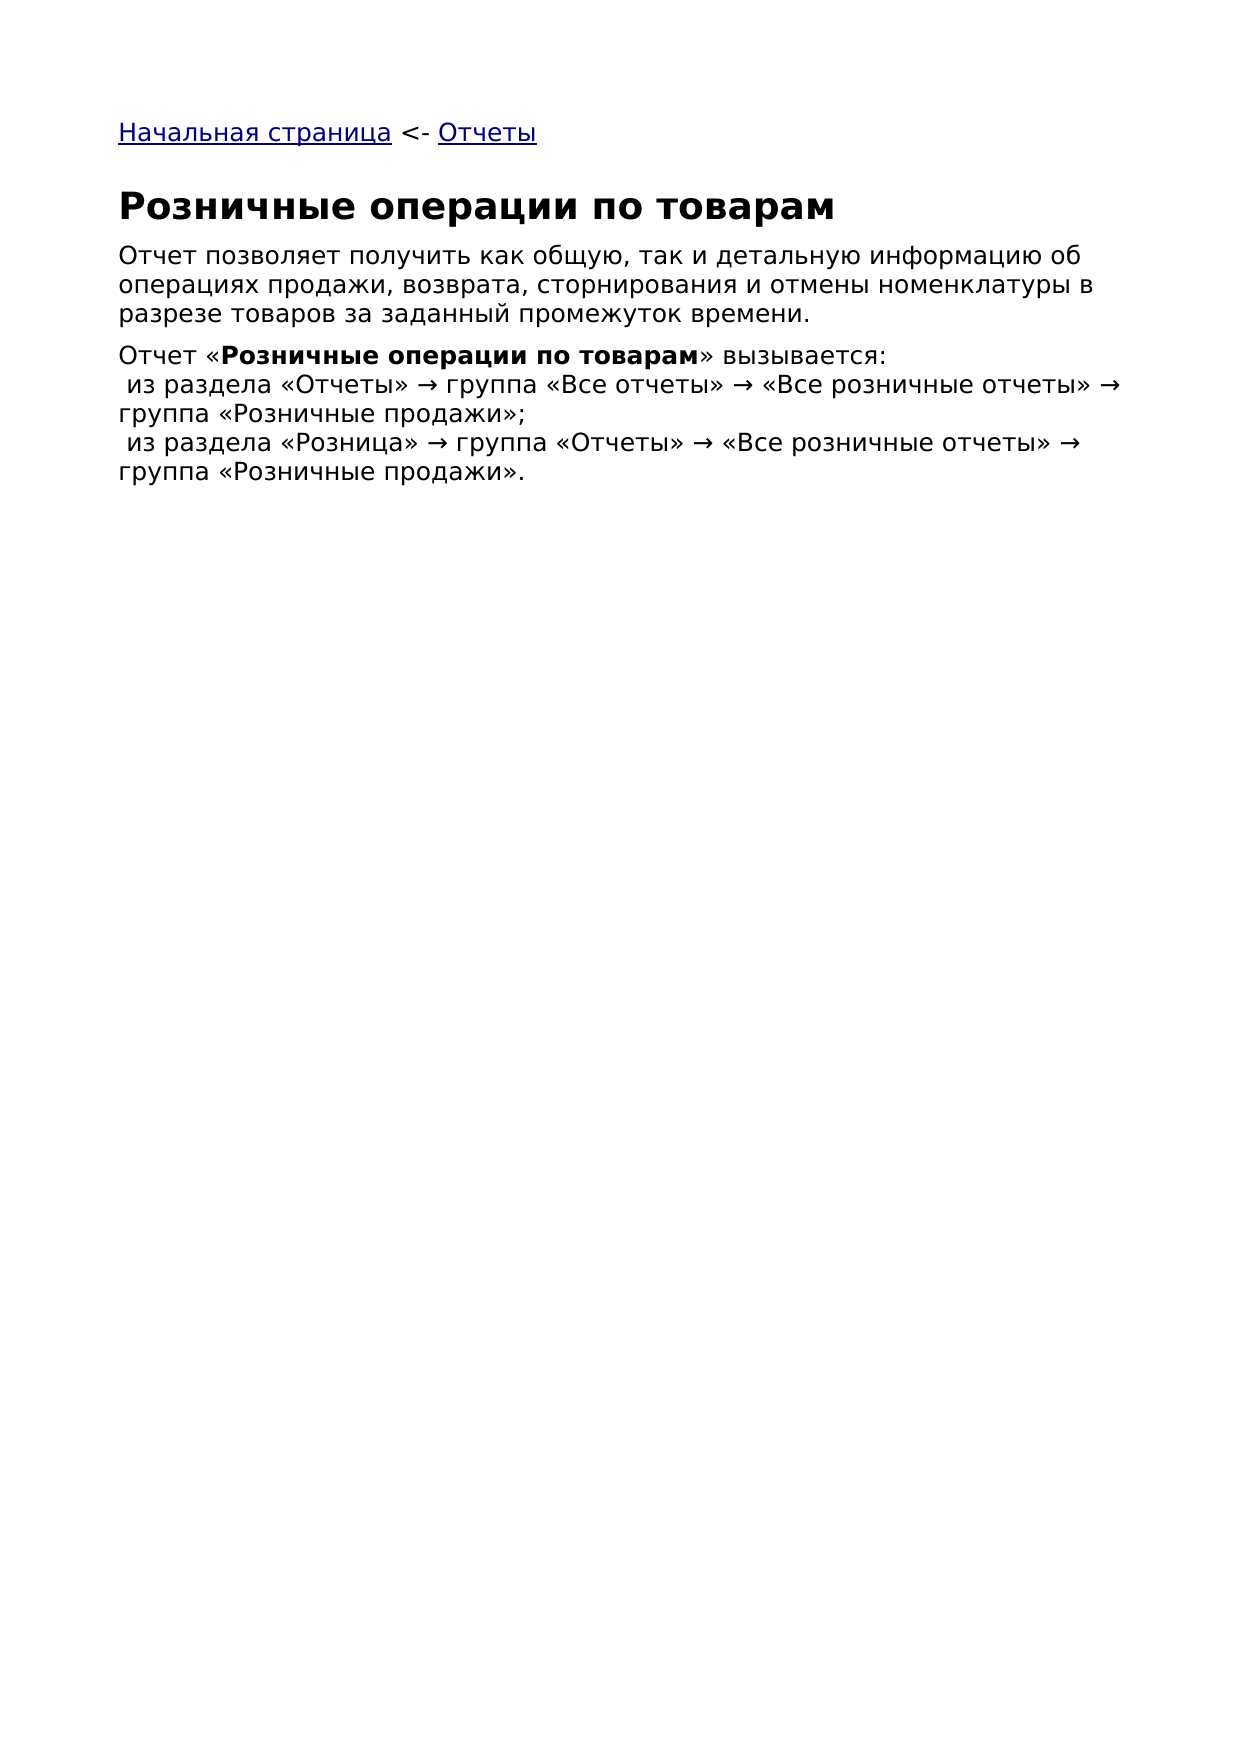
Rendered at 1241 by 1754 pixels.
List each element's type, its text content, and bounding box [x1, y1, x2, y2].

text Отчет позволяет получить как общую, так и детальную информацию об операциях продажи, возврата, сторнирования и отмены номенклатуры в разрезе товаров за заданный промежуток времени. [118, 241, 1122, 328]
subtitle Розничные операции по товарам [118, 185, 1122, 228]
text Отчет «Розничные операции по товарам» вызывается: из раздела «Отчеты» → группа «Все отчеты» → «Все розничные отчеты» → группа «Розничные продажи»; из раздела «Розница» → группа «Отчеты» → «Все розничные отчеты» → группа «Розничные продажи». [118, 341, 1122, 487]
text Начальная страница <- Отчеты [118, 118, 1122, 147]
